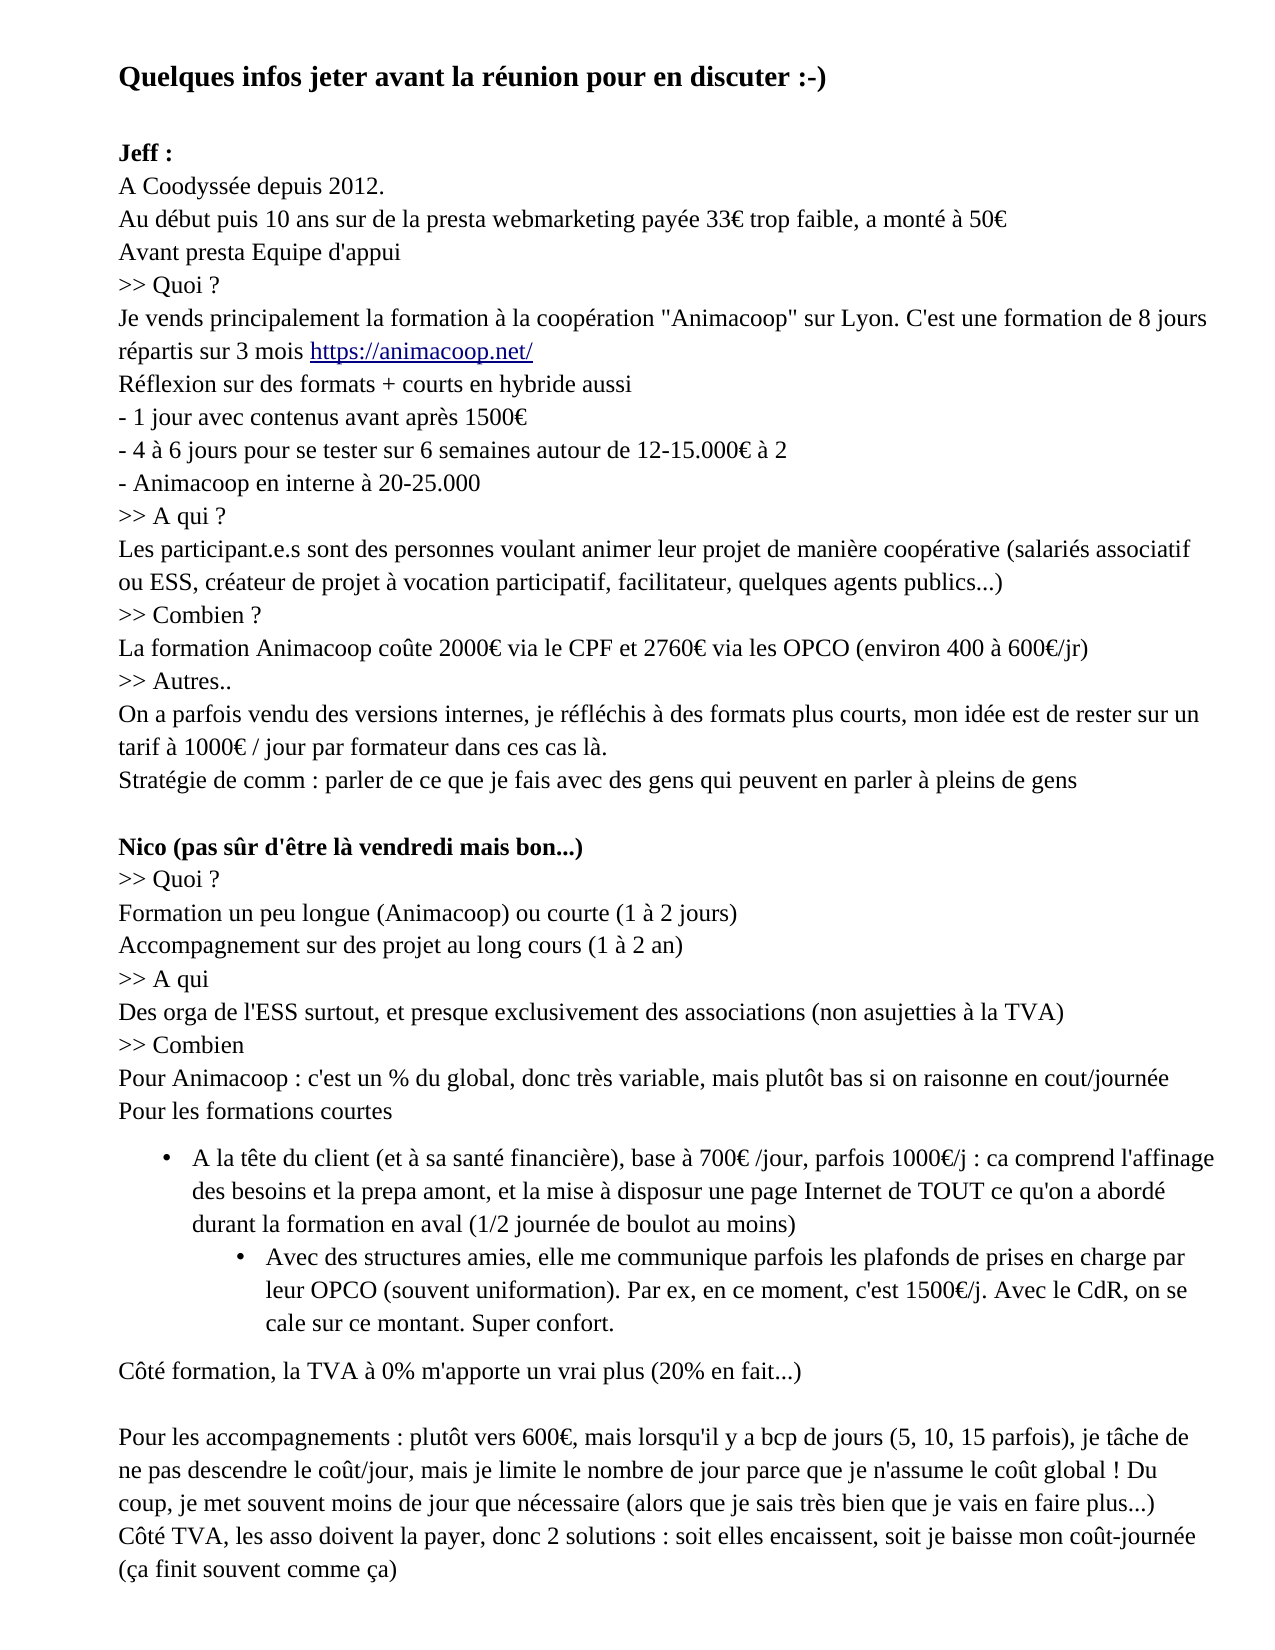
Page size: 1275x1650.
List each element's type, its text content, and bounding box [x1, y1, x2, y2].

list A la tête du client (et à sa santé financière), base à 700€ /jour, parfois 1000€/j : ca comprend l'affinage des besoins et la prepa amont, et la mise à disposur une page Internet de TOUT ce qu'on a abordé durant la formation en aval (1/2 journée de boulot au moins) [162, 1143, 1216, 1238]
list Avec des structures amies, elle me communique parfois les plafonds de prises en charge par leur OPCO (souvent uniformation). Par ex, en ce moment, c'est 1500€/j. Avec le CdR, on se cale sur ce montant. Super confort. [236, 1242, 1216, 1337]
text Côté formation, la TVA à 0% m'apporte un vrai plus (20% en fait...) Pour les accompagnements : plutôt vers 600€, mais lorsqu'il y a bcp de jours (5, 10, 15 parfois), je tâche de ne pas descendre le coût/jour, mais je limite le nombre de jour parce que je n'assume le coût global ! Du coup, je met souvent moins de jour que nécessaire (alors que je sais très bien que je vais en faire plus...) Côté TVA, les asso doivent la payer, donc 2 solutions : soit elles encaissent, soit je baisse mon coût-journée (ça finit souvent comme ça) [118, 1356, 1216, 1583]
text Jeff : A Coodyssée depuis 2012. Au début puis 10 ans sur de la presta webmarketing payée 33€ trop faible, a monté à 50€ Avant presta Equipe d'appui >> Quoi ? Je vends principalement la formation à la coopération "Animacoop" sur Lyon. C'est une formation de 8 jours répartis sur 3 mois https://animacoop.net/ Réflexion sur des formats + courts en hybride aussi - 1 jour avec contenus avant après 1500€ - 4 à 6 jours pour se tester sur 6 semaines autour de 12-15.000€ à 2 - Animacoop en interne à 20-25.000 >> A qui ? Les participant.e.s sont des personnes voulant animer leur projet de manière coopérative (salariés associatif ou ESS, créateur de projet à vocation participatif, facilitateur, quelques agents publics...) >> Combien ? La formation Animacoop coûte 2000€ via le CPF et 2760€ via les OPCO (environ 400 à 600€/jr) >> Autres.. On a parfois vendu des versions internes, je réfléchis à des formats plus courts, mon idée est de rester sur un tarif à 1000€ / jour par formateur dans ces cas là. Stratégie de comm : parler de ce que je fais avec des gens qui peuvent en parler à pleins de gens Nico (pas sûr d'être là vendredi mais bon...) >> Quoi ? Formation un peu longue (Animacoop) ou courte (1 à 2 jours) Accompagnement sur des projet au long cours (1 à 2 an) >> A qui Des orga de l'ESS surtout, et presque exclusivement des associations (non asujetties à la TVA) >> Combien Pour Animacoop : c'est un % du global, donc très variable, mais plutôt bas si on raisonne en cout/journée Pour les formations courtes [118, 105, 1216, 1124]
subtitle Quelques infos jeter avant la réunion pour en discuter :-) [118, 59, 1216, 93]
